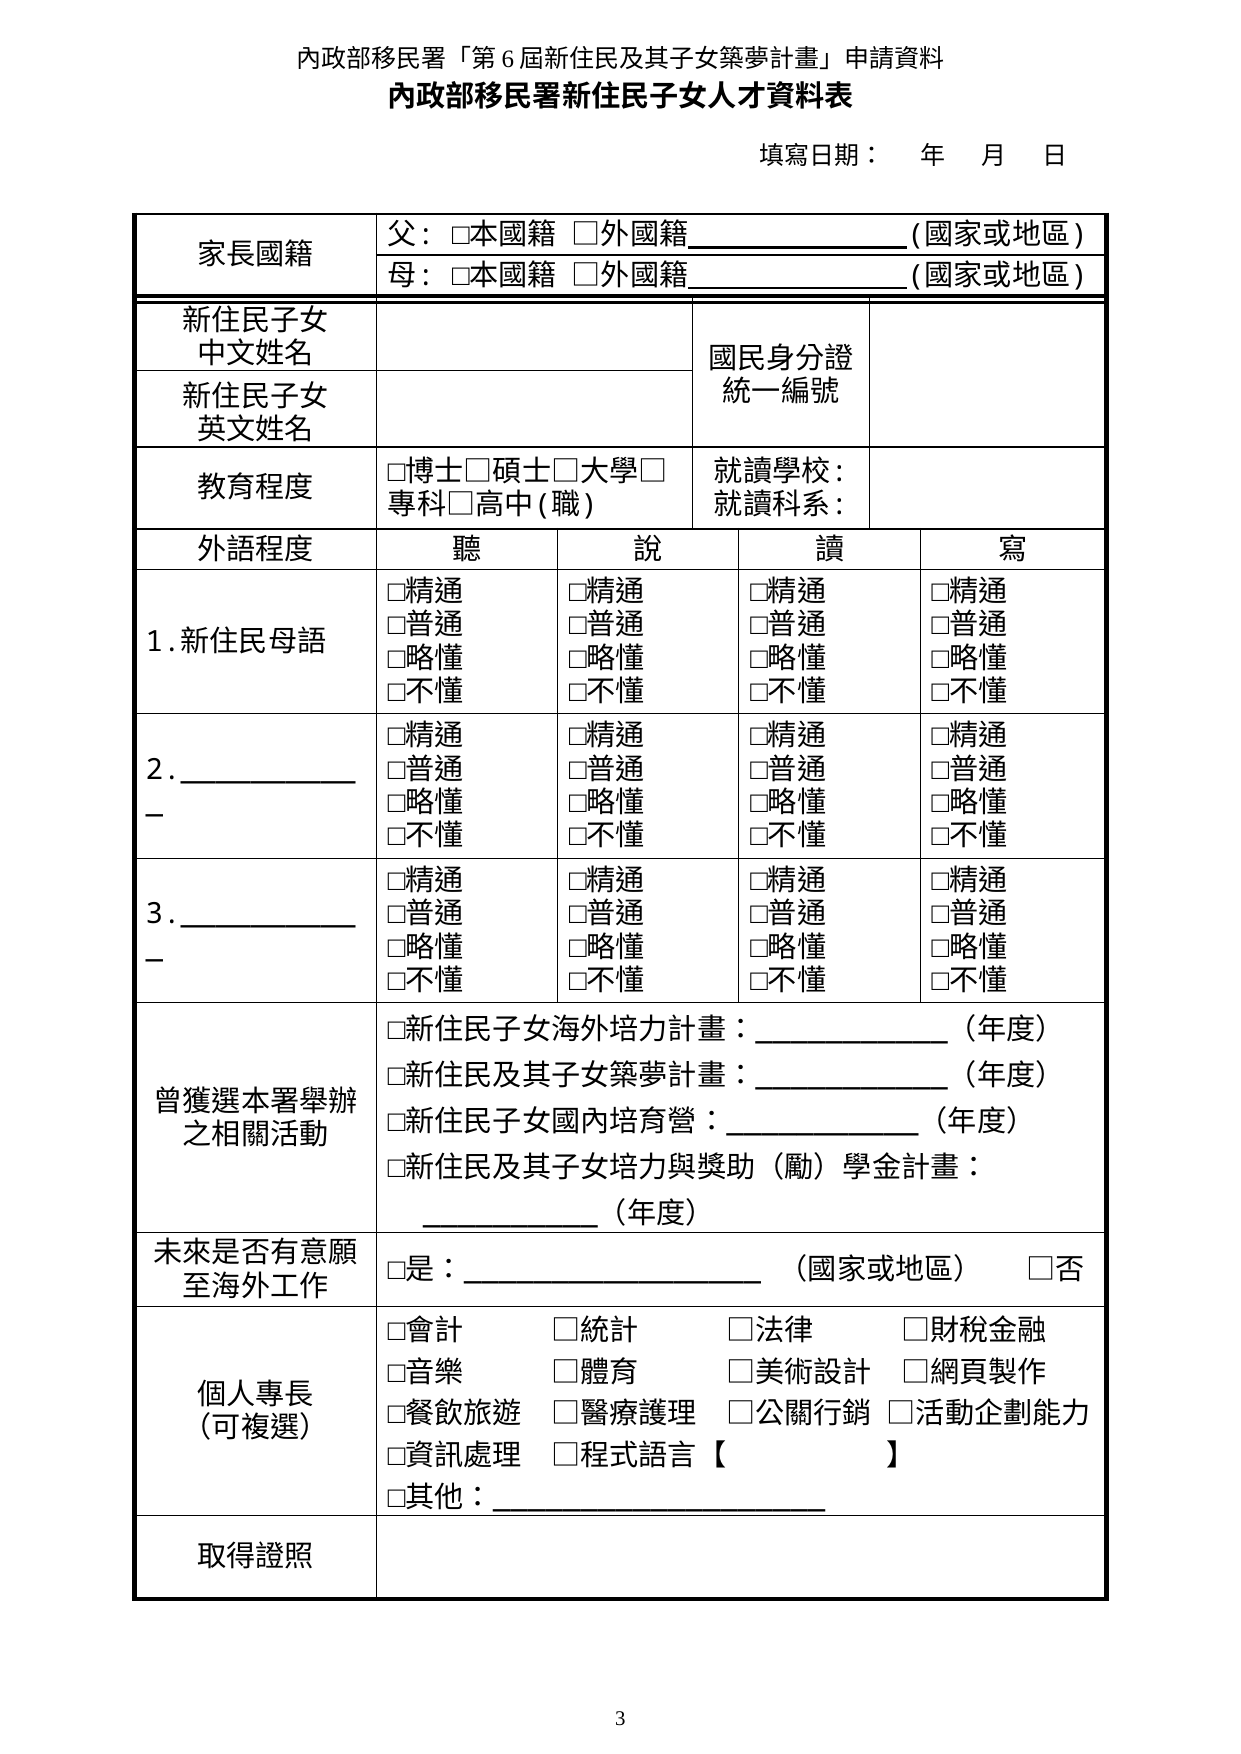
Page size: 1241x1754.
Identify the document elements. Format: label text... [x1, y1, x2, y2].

table_cell □新住民子女海外培力計畫：___________（年度） □新住民及其子女築夢計畫：___________（年度） □新住民子女國內培育營：___________（年度） □新住民及其子女培力與獎助（勵）學金計畫： __________（年度） [377, 1003, 1104, 1232]
table_cell [377, 371, 692, 446]
table_cell □精通 □普通 □略懂 □不懂 [921, 859, 1104, 1002]
table_cell □會計 □統計 □法律 □財稅金融 □音樂 □體育 □美術設計 □網頁製作 □餐飲旅遊 □醫療護理 □公關行銷 □活動企劃能力 □資訊處理 □程式語言【 】 □其他：___________________ [377, 1307, 1104, 1515]
table_cell □精通 □普通 □略懂 □不懂 [921, 714, 1104, 858]
table_cell [870, 304, 1104, 446]
table_cell 取得證照 [137, 1516, 376, 1597]
text 內政部移民署新住民子女人才資料表 [148, 75, 1092, 115]
table_cell 母: □本國籍 □外國籍 (國家或地區) [377, 256, 1104, 294]
table_cell 寫 [921, 530, 1104, 569]
table_cell [377, 304, 692, 370]
table_cell 個人專長 （可複選） [137, 1307, 376, 1515]
table_cell [377, 1516, 1104, 1597]
table_cell □精通 □普通 □略懂 □不懂 [558, 714, 738, 858]
table_cell 就讀學校: 就讀科系: [693, 448, 869, 528]
text 填寫日期： 年 月 日 [148, 140, 1068, 171]
table_cell 新住民子女 中文姓名 [137, 304, 376, 370]
table_cell □是：_________________ （國家或地區） □否 [377, 1233, 1104, 1306]
table_cell □精通 □普通 □略懂 □不懂 [739, 859, 920, 1002]
table_cell □精通 □普通 □略懂 □不懂 [921, 570, 1104, 713]
table_cell 聽 [377, 530, 557, 569]
table_cell □精通 □普通 □略懂 □不懂 [739, 570, 920, 713]
table_cell 3.___________ [137, 859, 376, 1002]
table_cell 教育程度 [137, 448, 376, 528]
table_cell □精通 □普通 □略懂 □不懂 [377, 714, 557, 858]
table_cell 1.新住民母語 [137, 570, 376, 713]
table_cell 2.___________ [137, 714, 376, 858]
table_header 家長國籍 [137, 215, 376, 294]
table_header 父: □本國籍 □外國籍 (國家或地區) [377, 215, 1104, 253]
table_cell 新住民子女 英文姓名 [137, 371, 376, 446]
table_cell □精通 □普通 □略懂 □不懂 [377, 859, 557, 1002]
table_cell □精通 □普通 □略懂 □不懂 [739, 714, 920, 858]
table_cell □精通 □普通 □略懂 □不懂 [558, 859, 738, 1002]
table_cell 國民身分證統一編號 [693, 304, 869, 446]
table_cell 讀 [739, 530, 920, 569]
table_cell 外語程度 [137, 530, 376, 569]
table_cell □精通 □普通 □略懂 □不懂 [377, 570, 557, 713]
table_cell [870, 448, 1104, 528]
table_cell □精通 □普通 □略懂 □不懂 [558, 570, 738, 713]
table_cell □博士□碩士□大學□專科□高中(職) [377, 448, 692, 528]
table_cell 未來是否有意願至海外工作 [137, 1233, 376, 1306]
table_cell 說 [558, 530, 738, 569]
table_cell 曾獲選本署舉辦之相關活動 [137, 1003, 376, 1232]
